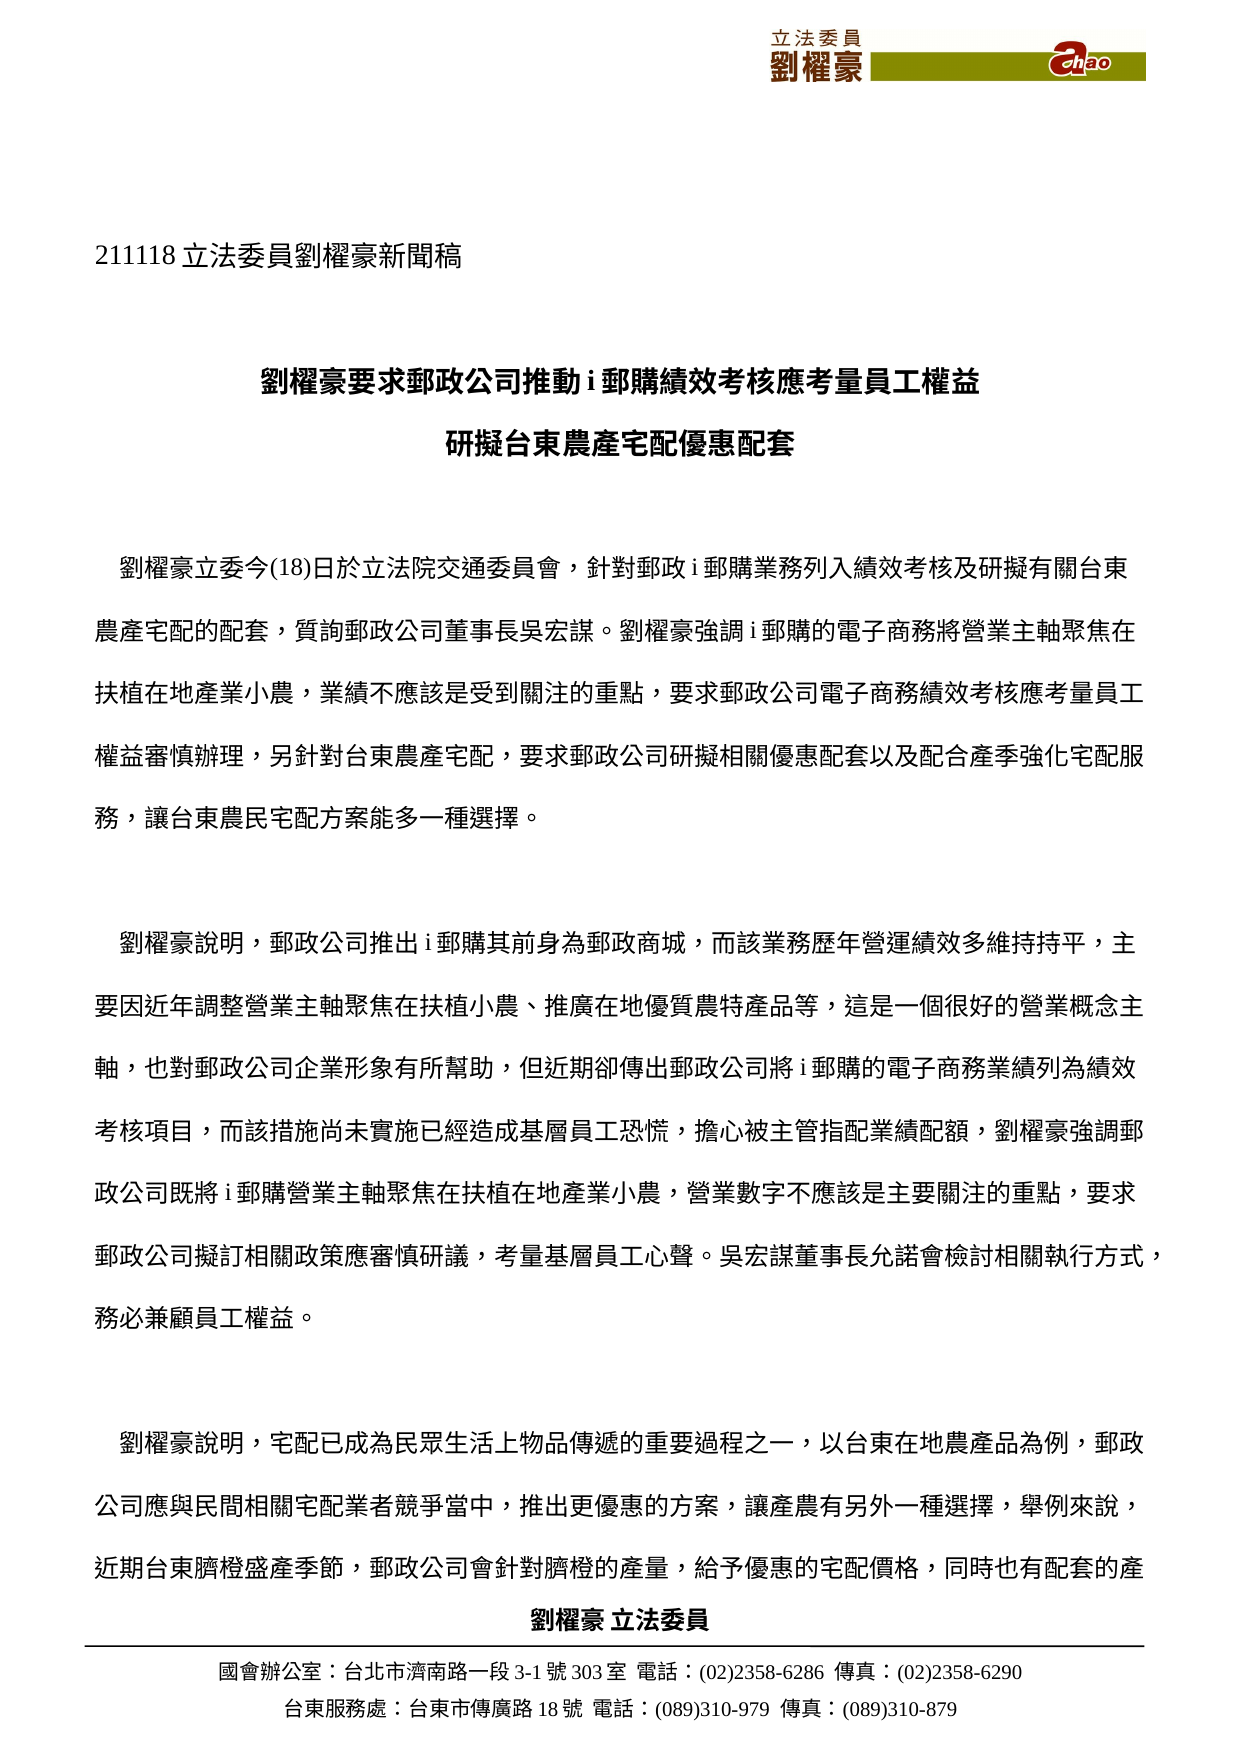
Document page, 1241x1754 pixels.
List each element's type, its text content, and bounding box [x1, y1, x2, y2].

text 研擬台東農產宅配優惠配套 [94, 400, 1146, 463]
text 劉櫂豪要求郵政公司推動i郵購績效考核應考量員工權益 [94, 338, 1146, 400]
text 劉櫂豪說明，宅配已成為民眾生活上物品傳遞的重要過程之一，以台東在地農產品為例，郵政公司應與民間相關宅配業者競爭當中，推出更優惠的方案，讓產農有另外一種選擇，舉例來說，近期台東臍橙盛產季節，郵政公司會針對臍橙的產量，給予優惠的宅配價格，同時也有配套的產 [94, 1400, 1146, 1588]
text 劉櫂豪立委今(18)日於立法院交通委員會，針對郵政i郵購業務列入績效考核及研擬有關台東農產宅配的配套，質詢郵政公司董事長吳宏謀。劉櫂豪強調i郵購的電子商務將營業主軸聚焦在扶植在地產業小農，業績不應該是受到關注的重點，要求郵政公司電子商務績效考核應考量員工權益審慎辦理，另針對台東農產宅配，要求郵政公司研擬相關優惠配套以及配合產季強化宅配服務，讓台東農民宅配方案能多一種選擇。 [94, 525, 1146, 838]
text 劉櫂豪說明，郵政公司推出i郵購其前身為郵政商城，而該業務歷年營運績效多維持持平，主要因近年調整營業主軸聚焦在扶植小農、推廣在地優質農特產品等，這是一個很好的營業概念主軸，也對郵政公司企業形象有所幫助，但近期卻傳出郵政公司將i郵購的電子商務業績列為績效考核項目，而該措施尚未實施已經造成基層員工恐慌，擔心被主管指配業績配額，劉櫂豪強調郵政公司既將i郵購營業主軸聚焦在扶植在地產業小農，營業數字不應該是主要關注的重點，要求郵政公司擬訂相關政策應審慎研議，考量基層員工心聲。吳宏謀董事長允諾會檢討相關執行方式，務必兼顧員工權益。 [94, 900, 1146, 1338]
text 211118立法委員劉櫂豪新聞稿 [94, 213, 1146, 275]
